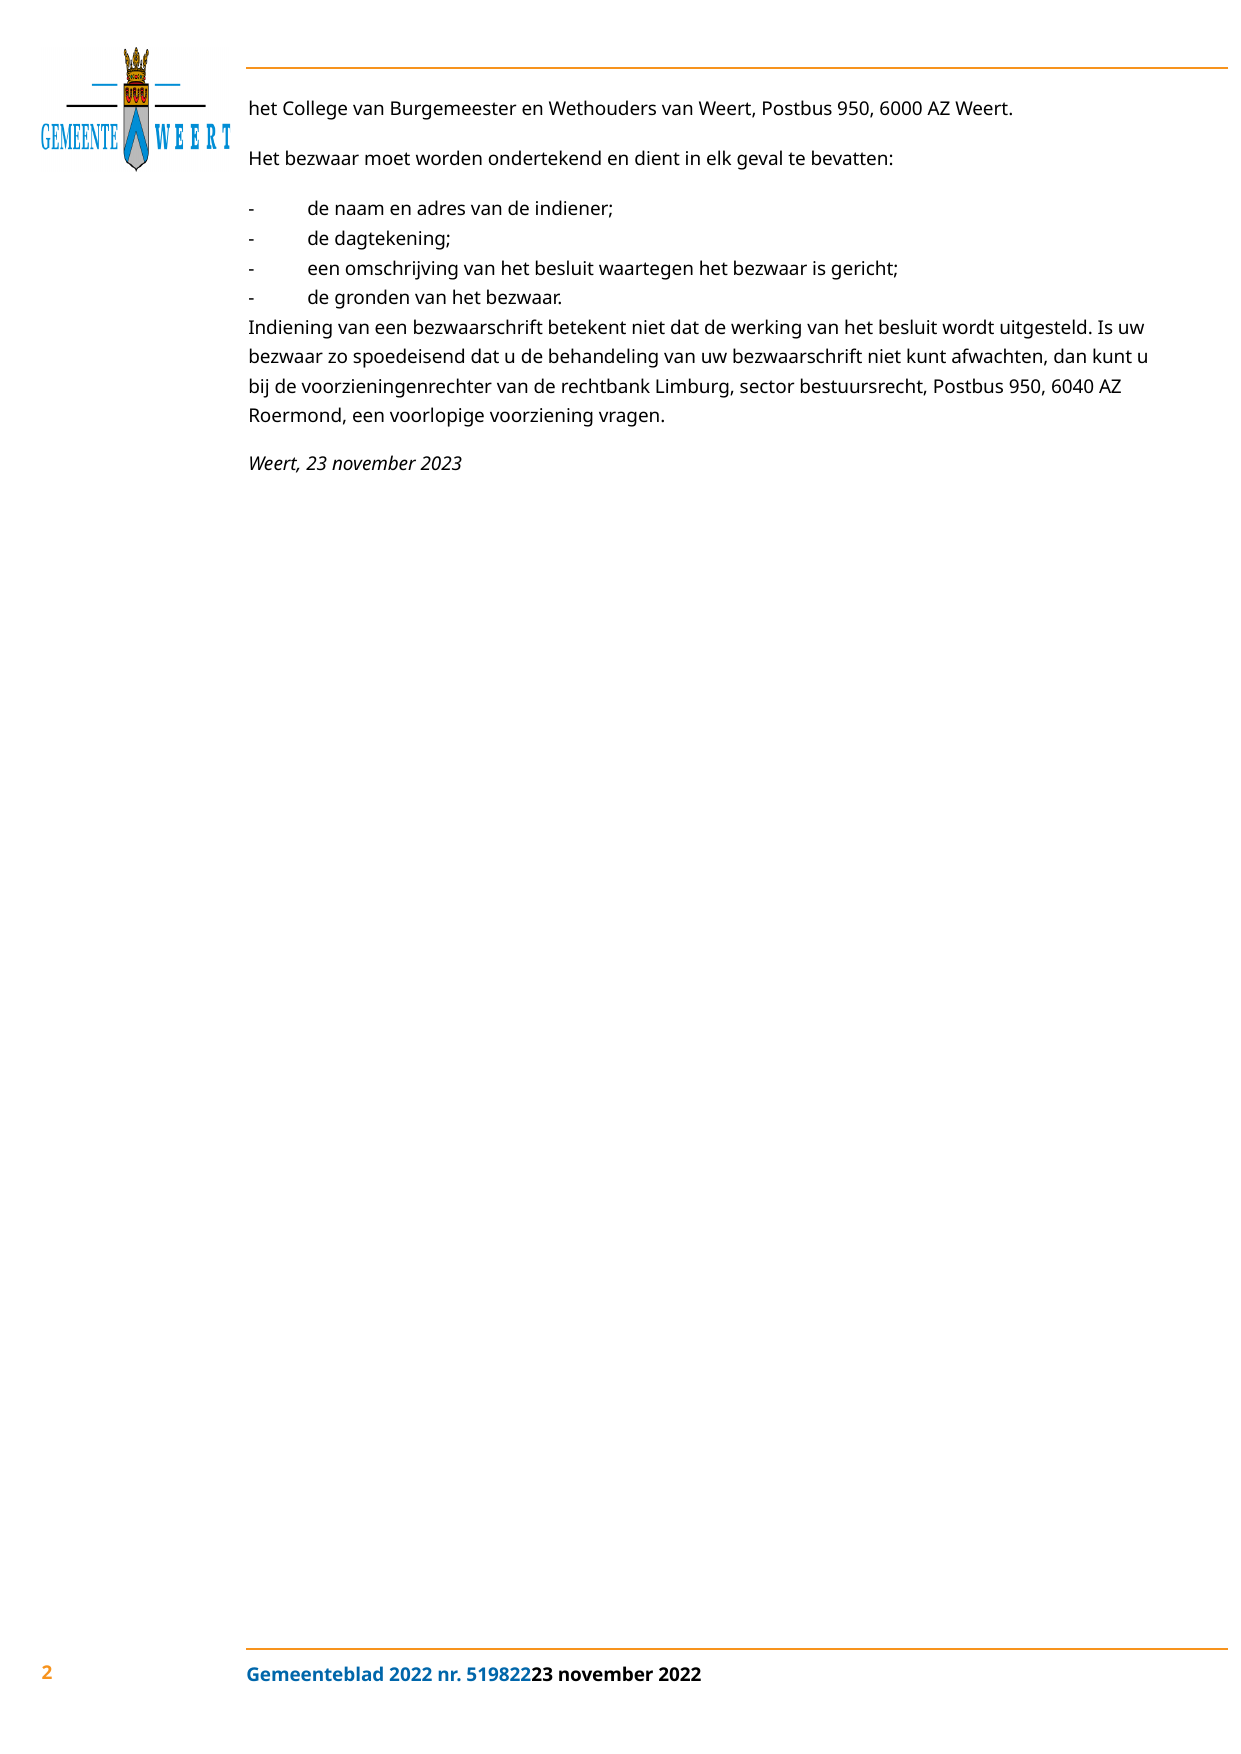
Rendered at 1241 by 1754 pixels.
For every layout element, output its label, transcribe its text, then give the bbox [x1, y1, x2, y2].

list de dagtekening; [248, 225, 1152, 251]
picture [41, 47, 231, 172]
text het College van Burgemeester en Wethouders van Weert, Postbus 950, 6000 AZ Weert. [248, 95, 1152, 121]
list de gronden van het bezwaar. [248, 284, 1152, 310]
text Indiening van een bezwaarschrift betekent niet dat de werking van het besluit wordt uitgesteld. Is uw bezwaar zo spoedeisend dat u de behandeling van uw bezwaarschrift niet kunt afwachten, dan kunt u bij de voorzieningenrechter van de rechtbank Limburg, sector bestuursrecht, Postbus 950, 6040 AZ Roermond, een voorlopige voorziening vragen. [248, 314, 1152, 428]
text Het bezwaar moet worden ondertekend en dient in elk geval te bevatten: [248, 145, 1152, 171]
list de naam en adres van de indiener; [248, 196, 1152, 221]
list een omschrijving van het besluit waartegen het bezwaar is gericht; [248, 255, 1152, 281]
text Weert, 23 november 2023 [248, 451, 1152, 476]
